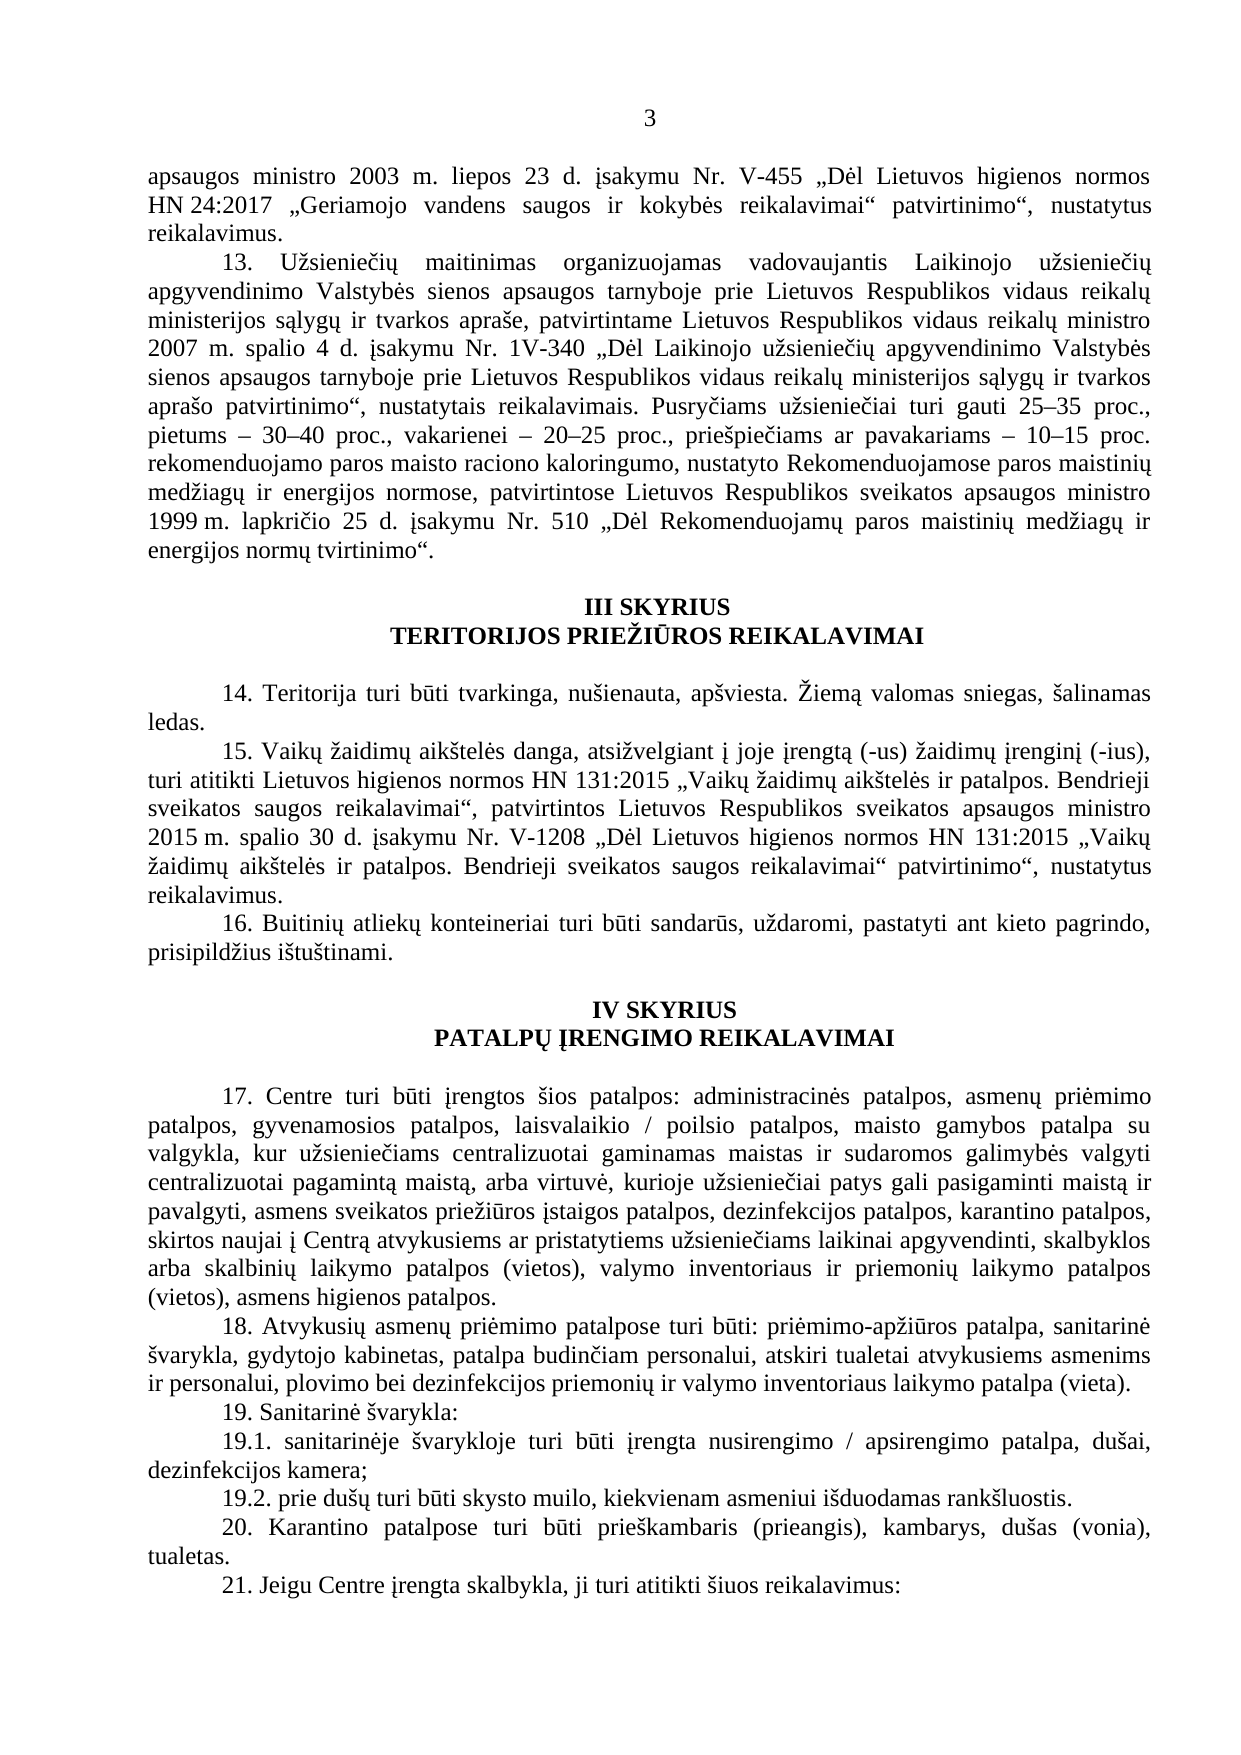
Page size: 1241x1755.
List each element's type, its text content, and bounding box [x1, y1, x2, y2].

text 14. Teritorija turi būti tvarkinga, nušienauta, apšviesta. Žiemą valomas sniegas, šalinamas ledas. [148, 678, 1152, 736]
text TERITORIJOS PRIEŽIŪROS REIKALAVIMAI [148, 621, 1167, 650]
text apsaugos ministro 2003 m. liepos 23 d. įsakymu Nr. V-455 „Dėl Lietuvos higienos normos HN 24:2017 „Geriamojo vandens saugos ir kokybės reikalavimai“ patvirtinimo“, nustatytus reikalavimus. [148, 161, 1152, 247]
text 20. Karantino patalpose turi būti prieškambaris (prieangis), kambarys, dušas (vonia), tualetas. [148, 1512, 1152, 1570]
text 21. Jeigu Centre įrengta skalbykla, ji turi atitikti šiuos reikalavimus: [148, 1570, 1152, 1598]
text 13. Užsieniečių maitinimas organizuojamas vadovaujantis Laikinojo užsieniečių apgyvendinimo Valstybės sienos apsaugos tarnyboje prie Lietuvos Respublikos vidaus reikalų ministerijos sąlygų ir tvarkos apraše, patvirtintame Lietuvos Respublikos vidaus reikalų ministro 2007 m. spalio 4 d. įsakymu Nr. 1V-340 „Dėl Laikinojo užsieniečių apgyvendinimo Valstybės sienos apsaugos tarnyboje prie Lietuvos Respublikos vidaus reikalų ministerijos sąlygų ir tvarkos aprašo patvirtinimo“, nustatytais reikalavimais. Pusryčiams užsieniečiai turi gauti 25–35 proc., pietums – 30–40 proc., vakarienei – 20–25 proc., priešpiečiams ar pavakariams – 10‒15 proc. rekomenduojamo paros maisto raciono kaloringumo, nustatyto Rekomenduojamose paros maistinių medžiagų ir energijos normose, patvirtintose Lietuvos Respublikos sveikatos apsaugos ministro 1999 m. lapkričio 25 d. įsakymu Nr. 510 „Dėl Rekomenduojamų paros maistinių medžiagų ir energijos normų tvirtinimo“. [148, 247, 1152, 563]
text 19.2. prie dušų turi būti skysto muilo, kiekvienam asmeniui išduodamas rankšluostis. [148, 1483, 1152, 1512]
text 19. Sanitarinė švarykla: [148, 1397, 1152, 1426]
text 19.1. sanitarinėje švarykloje turi būti įrengta nusirengimo / apsirengimo patalpa, dušai, dezinfekcijos kamera; [148, 1426, 1152, 1483]
text PATALPŲ ĮRENGIMO REIKALAVIMAI [148, 1023, 1181, 1052]
text IV SKYRIUS [148, 995, 1181, 1023]
text 16. Buitinių atliekų konteineriai turi būti sandarūs, uždaromi, pastatyti ant kieto pagrindo, prisipildžius ištuštinami. [148, 908, 1152, 966]
text 17. Centre turi būti įrengtos šios patalpos: administracinės patalpos, asmenų priėmimo patalpos, gyvenamosios patalpos, laisvalaikio / poilsio patalpos, maisto gamybos patalpa su valgykla, kur užsieniečiams centralizuotai gaminamas maistas ir sudaromos galimybės valgyti centralizuotai pagamintą maistą, arba virtuvė, kurioje užsieniečiai patys gali pasigaminti maistą ir pavalgyti, asmens sveikatos priežiūros įstaigos patalpos, dezinfekcijos patalpos, karantino patalpos, skirtos naujai į Centrą atvykusiems ar pristatytiems užsieniečiams laikinai apgyvendinti, skalbyklos arba skalbinių laikymo patalpos (vietos), valymo inventoriaus ir priemonių laikymo patalpos (vietos), asmens higienos patalpos. [148, 1081, 1152, 1311]
text 15. Vaikų žaidimų aikštelės danga, atsižvelgiant į joje įrengtą (-us) žaidimų įrenginį (-ius), turi atitikti Lietuvos higienos normos HN 131:2015 „Vaikų žaidimų aikštelės ir patalpos. Bendrieji sveikatos saugos reikalavimai“, patvirtintos Lietuvos Respublikos sveikatos apsaugos ministro 2015 m. spalio 30 d. įsakymu Nr. V-1208 „Dėl Lietuvos higienos normos HN 131:2015 „Vaikų žaidimų aikštelės ir patalpos. Bendrieji sveikatos saugos reikalavimai“ patvirtinimo“, nustatytus reikalavimus. [148, 736, 1152, 908]
text 18. Atvykusių asmenų priėmimo patalpose turi būti: priėmimo-apžiūros patalpa, sanitarinė švarykla, gydytojo kabinetas, patalpa budinčiam personalui, atskiri tualetai atvykusiems asmenims ir personalui, plovimo bei dezinfekcijos priemonių ir valymo inventoriaus laikymo patalpa (vieta). [148, 1311, 1152, 1397]
text III SKYRIUS [148, 592, 1167, 621]
